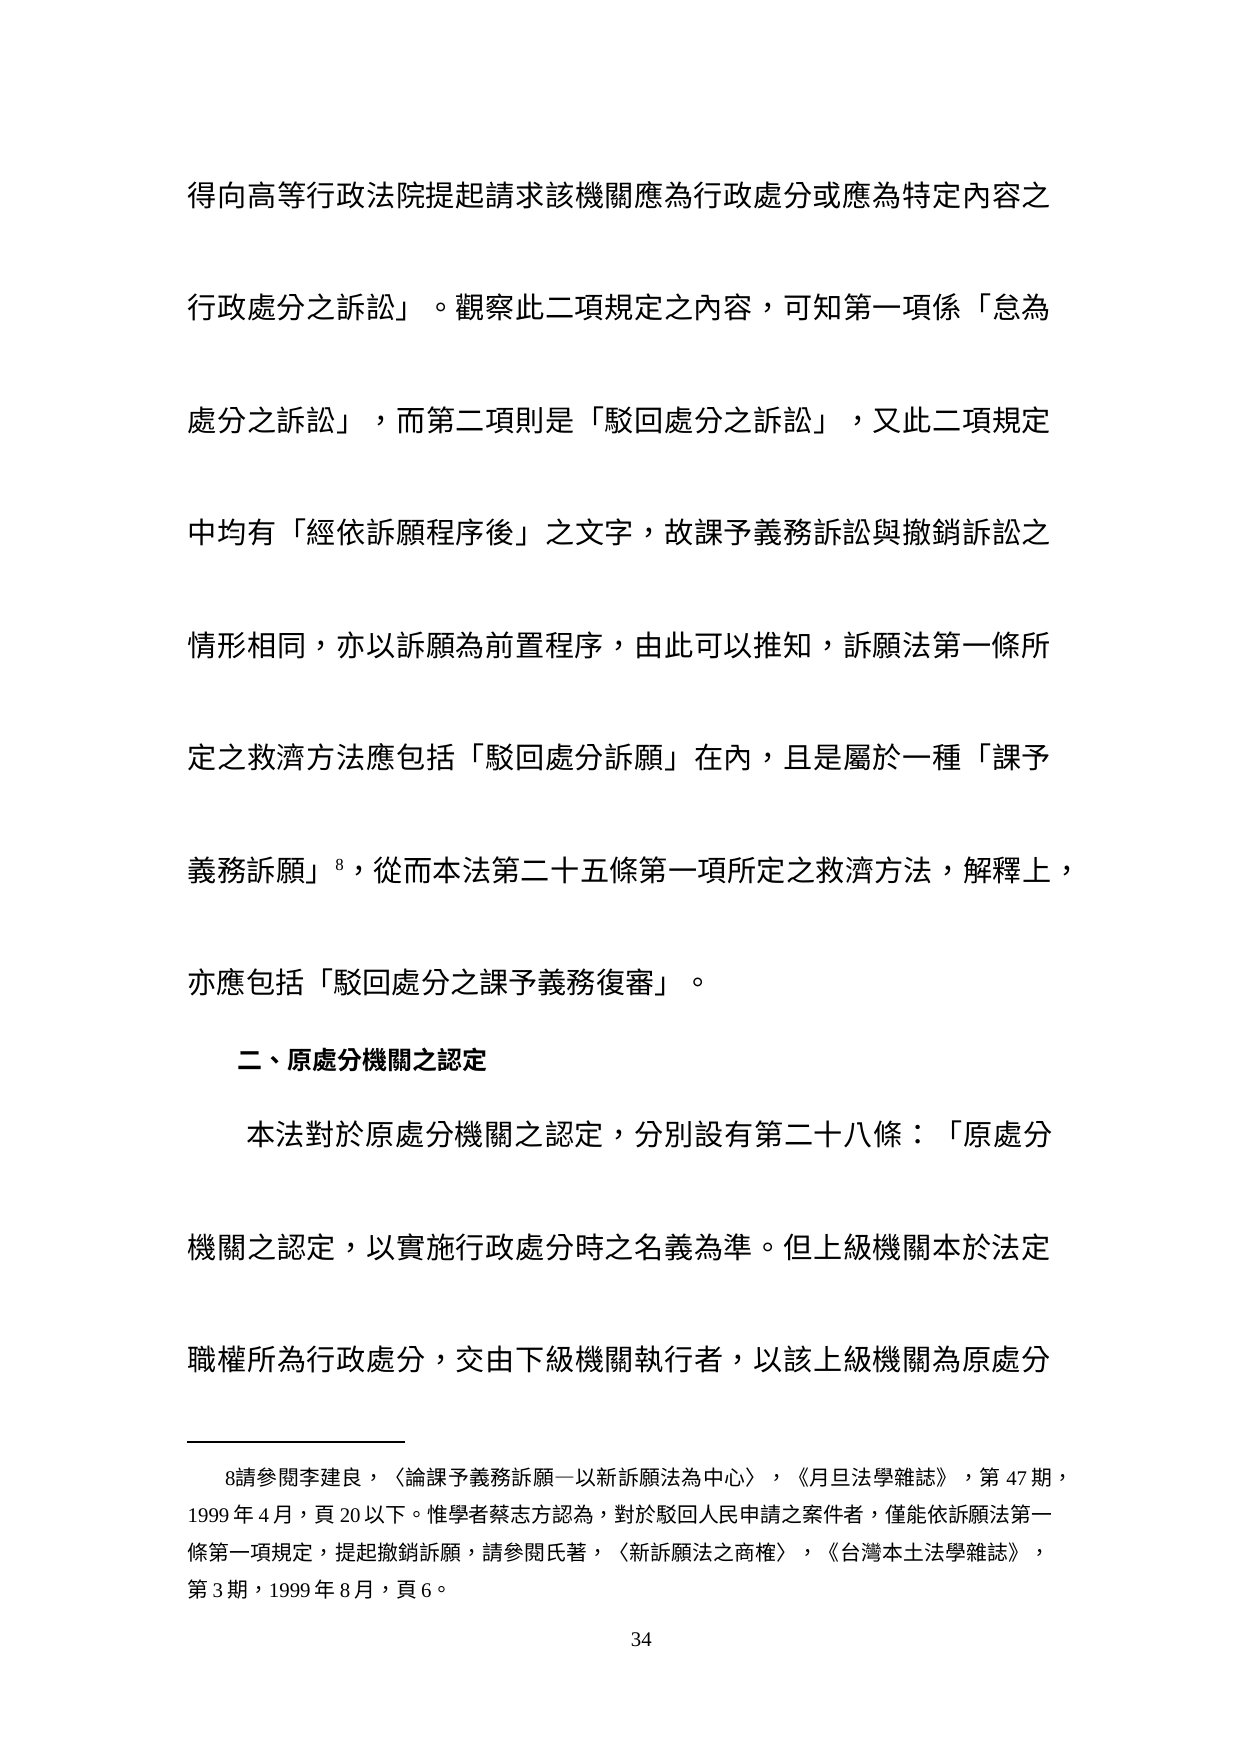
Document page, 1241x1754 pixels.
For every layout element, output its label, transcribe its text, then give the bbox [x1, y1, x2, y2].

text 二、原處分機關之認定 [187, 1034, 1053, 1071]
text 本法對於原處分機關之認定，分別設有第二十八條：「原處分機關之認定，以實施行政處分時之名義為準。但上級機關本於法定職權所為行政處分，交由下級機關執行者，以該上級機關為原處分 [187, 1089, 1053, 1389]
text 須說明者，一般所稱「課予義務訴願」，係人民請求行政機關作成一定行政處分之救濟方法，而依行政機關是否曾作成駁回之處分，課予義務訴願又可區分為「駁回處分之訴願」（或稱「拒為處分之訴願」或「拒絕申請之訴願」）與「怠為處分之訴願」二種，前者係指行政機關明白拒絕人民之申請案件，而由人民針對駁回處分提起訴願，其目的不僅在撤銷駁回處分，同時要求為一定內容之處分，例如許可處分；後者則因行政機關單純遲延不作為，並未作成任何准駁處分，故無行政處分之存在，於此情形下，人民提起訴願程序，旨在直接請求訴願機關命行政機關作成行政處分或作成一定內容之行政處分。本法第二十六條之規定，應係「怠為處分之課予義務復審」，至於「駁回處分之復審」部分，於新法中並未定有專條予以規定，僅於第二十五條第一項規定：「公務人員對於服務機關或人事主管機關」以下均簡稱原處分機關）所為之行政處分，認為違法或顯然不當，致損害其權利或利益者，得依本法提起復審，…」，其中所謂「行政處分」者，在解釋上包括「駁回處分」，故公務人員自得依此項規定，提起復審。惟嚴格言之，公務人員依新法第二十五條規定提起復審，除得請求撤銷駁回處分外，能否進一步請求為一定之處分，在解釋上不無疑義。吾人若比較對照行政訴訟法之規定，可知新行政訴訟法係將「撤銷訴訟」與「請求應為行政處分之訴訟」（課予義務訴訟），分別規定於第四條及第五條，而第五條又分成二項，其第一項規定：「人民因中央或地方機關對其依法申請之案件，於法令所定期間內應作為而不作為，認為其權利或法律上利益受損害者，經依訴願程序後，得向高等行政法院提起請求該機關應為行政處分或應為特定內容之行政處分之訴訟」，第二項規定：「人民因中央或地方機關對其依法申請之案件，予以駁回，認為其權利或法律上利益受違法損害者，經依訴願程序後，得向高等行政法院提起請求該機關應為行政處分或應為特定內容之行政處分之訴訟」。觀察此二項規定之內容，可知第一項係「怠為處分之訴訟」，而第二項則是「駁回處分之訴訟」，又此二項規定中均有「經依訴願程序後」之文字，故課予義務訴訟與撤銷訴訟之情形相同，亦以訴願為前置程序，由此可以推知，訴願法第一條所定之救濟方法應包括「駁回處分訴願」在內，且是屬於一種「課予義務訴願」，從而本法第二十五條第一項所定之救濟方法，解釋上，亦應包括「駁回處分之課予義務復審」。 [187, 150, 1053, 1012]
text 請參閱李建良，〈論課予義務訴願—以新訴願法為中心〉，《月旦法學雜誌》，第47期，1999年4月，頁20以下。惟學者蔡志方認為，對於駁回人民申請之案件者，僅能依訴願法第一條第一項規定，提起撤銷訴願，請參閱氏著，〈新訴願法之商榷〉，《台灣本土法學雜誌》，第3期，1999年8月，頁6。 [187, 1454, 1053, 1604]
